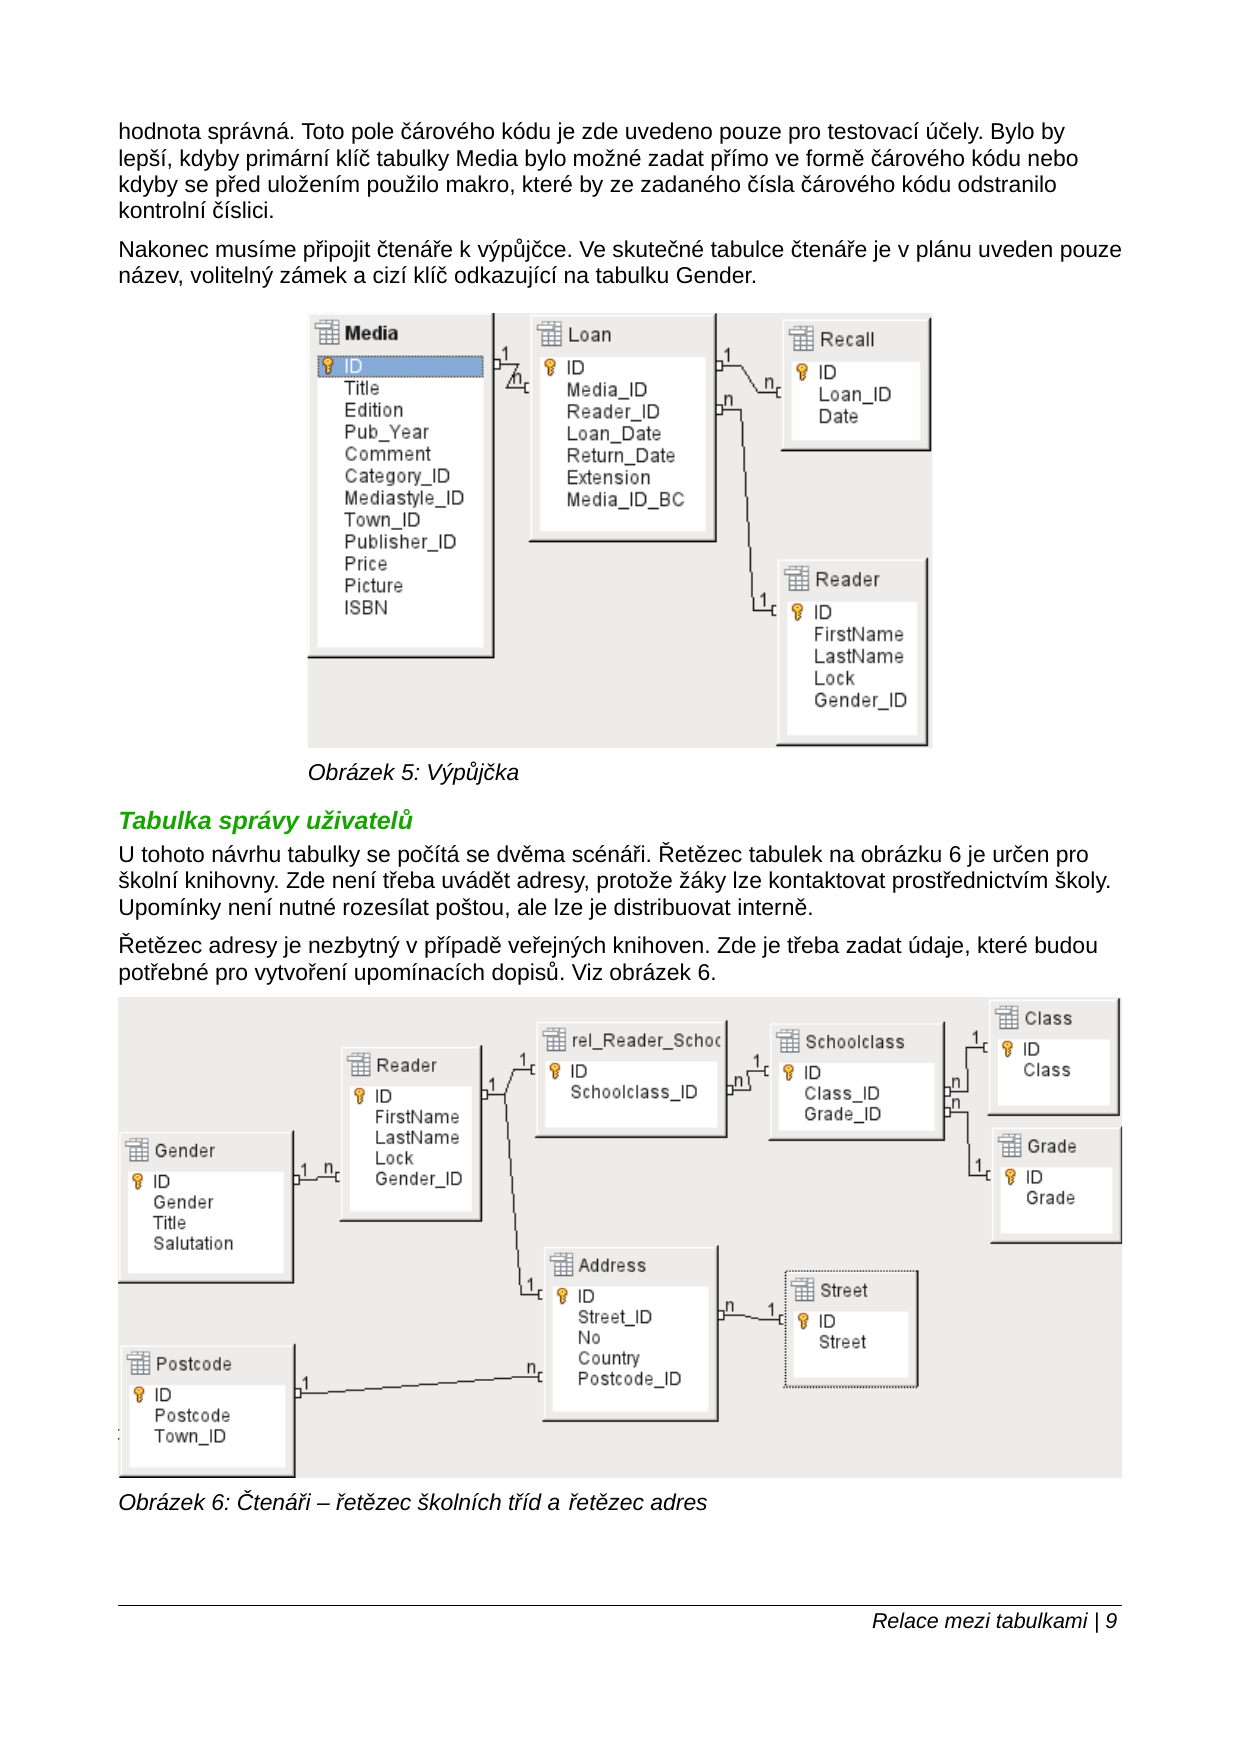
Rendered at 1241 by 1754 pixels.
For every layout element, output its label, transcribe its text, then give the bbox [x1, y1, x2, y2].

picture [307, 313, 933, 748]
text Nakonec musíme připojit čtenáře k výpůjčce. Ve skutečné tabulce čtenáře je v plánu uveden pouze název, volitelný zámek a cizí klíč odkazující na tabulku Gender. [118, 236, 1122, 289]
text hodnota správná. Toto pole čárového kódu je zde uvedeno pouze pro testovací účely. Bylo by lepší, kdyby primární klíč tabulky Media bylo možné zadat přímo ve formě čárového kódu nebo kdyby se před uložením použilo makro, které by ze zadaného čísla čárového kódu odstranilo kontrolní číslici. [118, 118, 1122, 223]
subtitle Tabulka správy uživatelů [118, 806, 1122, 835]
text U tohoto návrhu tabulky se počítá se dvěma scénáři. Řetězec tabulek na obrázku 6 je určen pro školní knihovny. Zde není třeba uvádět adresy, protože žáky lze kontaktovat prostřednictvím školy. Upomínky není nutné rozesílat poštou, ale lze je distribuovat interně. [118, 841, 1122, 920]
text Obrázek 6: Čtenáři – řetězec školních tříd a řetězec adres [118, 1478, 1122, 1515]
text Obrázek 5: Výpůjčka [308, 748, 932, 785]
picture [118, 997, 1123, 1478]
text Řetězec adresy je nezbytný v případě veřejných knihoven. Zde je třeba zadat údaje, které budou potřebné pro vytvoření upomínacích dopisů. Viz obrázek 6. [118, 932, 1122, 985]
